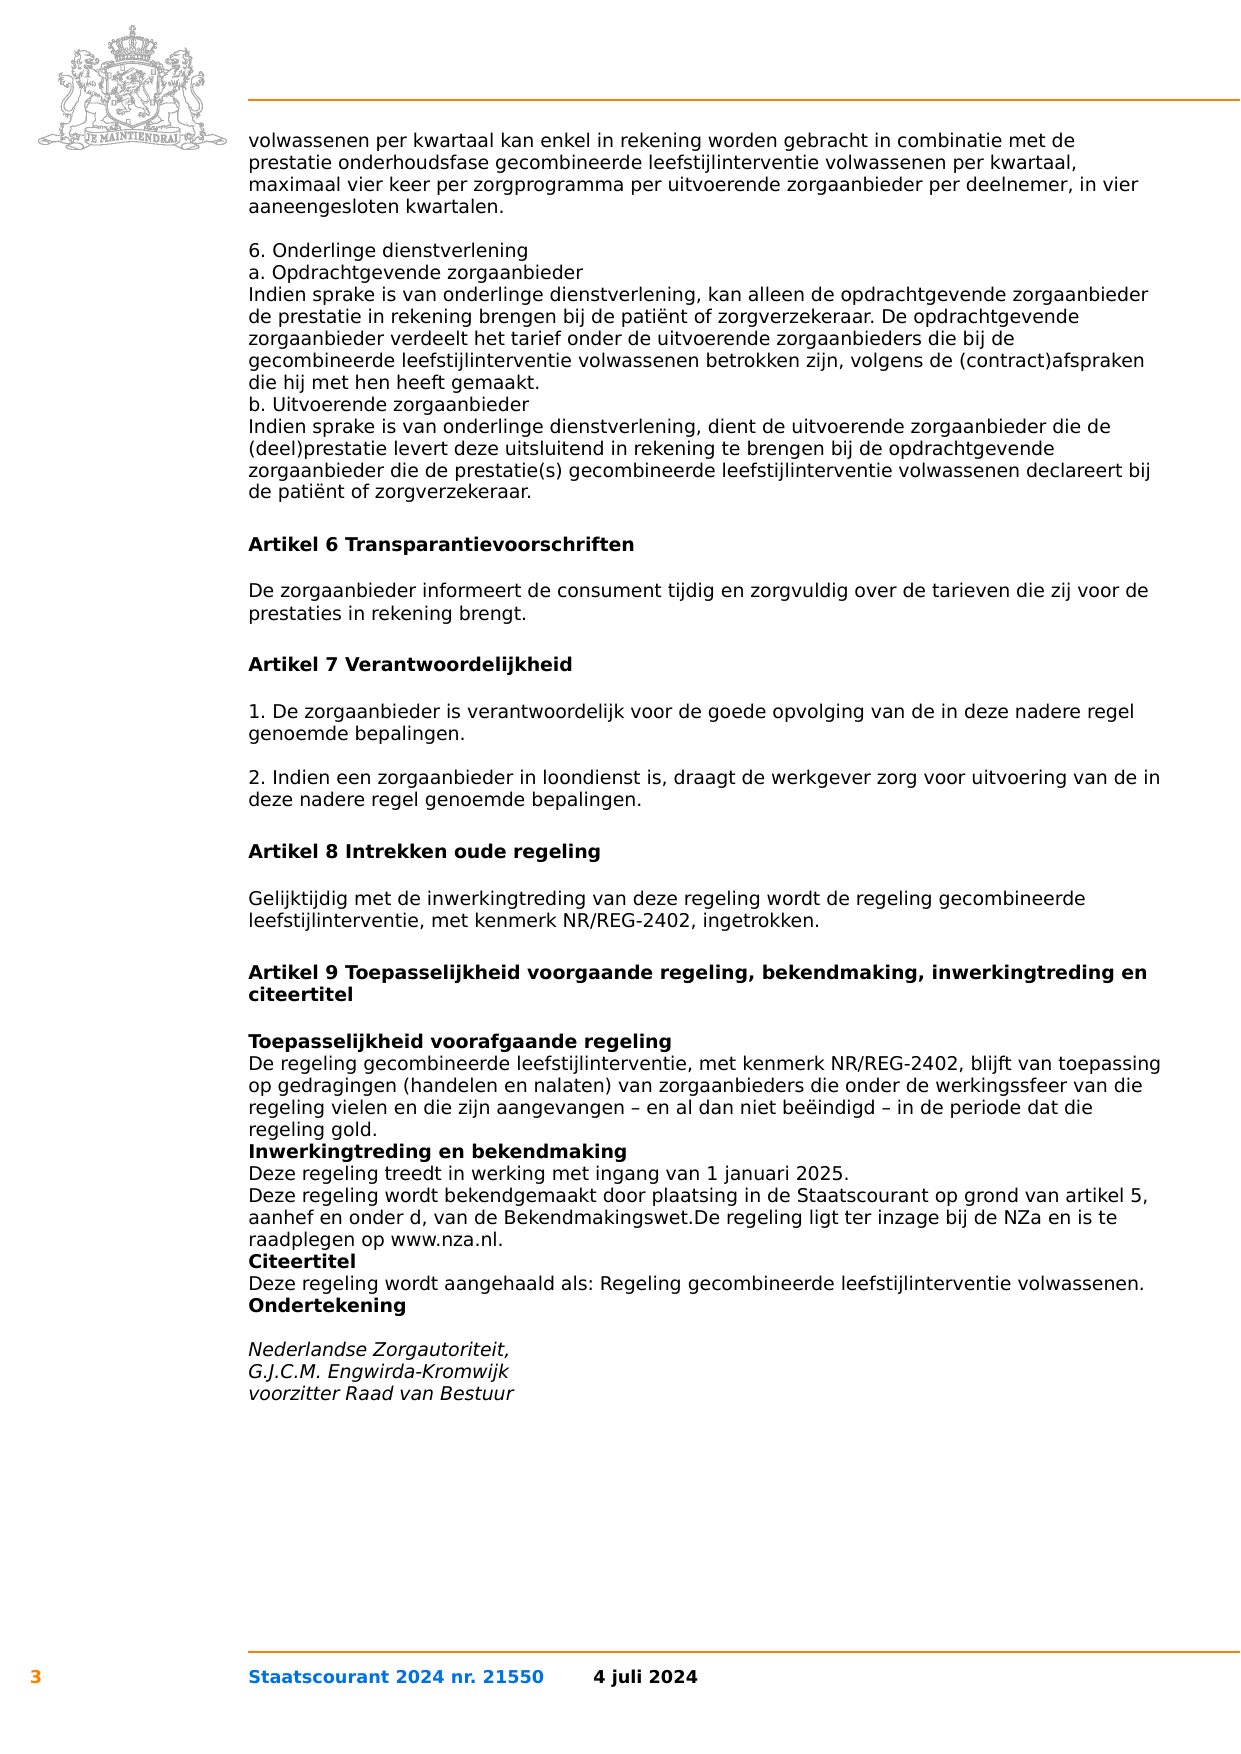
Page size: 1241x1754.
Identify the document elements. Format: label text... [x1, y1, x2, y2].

text 2. Indien een zorgaanbieder in loondienst is, draagt de werkgever zorg voor uitvoering van de in deze nadere regel genoemde bepalingen. [248, 767, 1163, 811]
text b. Uitvoerende zorgaanbieder [248, 393, 1163, 416]
text Ondertekening [248, 1295, 1163, 1317]
text Deze regeling treedt in werking met ingang van 1 januari 2025. [248, 1163, 1163, 1185]
text Deze regeling wordt aangehaald als: Regeling gecombineerde leefstijlinterventie volwassenen. [248, 1273, 1163, 1295]
text Indien sprake is van onderlinge dienstverlening, dient de uitvoerende zorgaanbieder die de (deel)prestatie levert deze uitsluitend in rekening te brengen bij de opdrachtgevende zorgaanbieder die de prestatie(s) gecombineerde leefstijlinterventie volwassenen declareert bij de patiënt of zorgverzekeraar. [248, 416, 1163, 503]
text 1. De zorgaanbieder is verantwoordelijk voor de goede opvolging van de in deze nadere regel genoemde bepalingen. [248, 701, 1163, 745]
text Citeertitel [248, 1251, 1163, 1273]
text Gelijktijdig met de inwerkingtreding van deze regeling wordt de regeling gecombineerde leefstijlinterventie, met kenmerk NR/REG-2402, ingetrokken. [248, 888, 1163, 932]
subtitle Artikel 8 Intrekken oude regeling [248, 841, 1163, 863]
picture [38, 25, 227, 150]
text volwassenen per kwartaal kan enkel in rekening worden gebracht in combinatie met de prestatie onderhoudsfase gecombineerde leefstijlinterventie volwassenen per kwartaal, maximaal vier keer per zorgprogramma per uitvoerende zorgaanbieder per deelnemer, in vier aaneengesloten kwartalen. [248, 130, 1163, 218]
text Inwerkingtreding en bekendmaking [248, 1141, 1163, 1163]
text a. Opdrachtgevende zorgaanbieder [248, 262, 1163, 284]
text 6. Onderlinge dienstverlening [248, 240, 1163, 262]
subtitle Artikel 9 Toepasselijkheid voorgaande regeling, bekendmaking, inwerkingtreding en citeertitel [248, 962, 1163, 1006]
subtitle Artikel 7 Verantwoordelijkheid [248, 654, 1163, 676]
text De zorgaanbieder informeert de consument tijdig en zorgvuldig over de tarieven die zij voor de prestaties in rekening brengt. [248, 580, 1163, 624]
text Indien sprake is van onderlinge dienstverlening, kan alleen de opdrachtgevende zorgaanbieder de prestatie in rekening brengen bij de patiënt of zorgverzekeraar. De opdrachtgevende zorgaanbieder verdeelt het tarief onder de uitvoerende zorgaanbieders die bij de gecombineerde leefstijlinterventie volwassenen betrokken zijn, volgens de (contract)afspraken die hij met hen heeft gemaakt. [248, 284, 1163, 393]
text Nederlandse Zorgautoriteit, G.J.C.M. Engwirda-Kromwijk voorzitter Raad van Bestuur [248, 1339, 1163, 1404]
text Deze regeling wordt bekendgemaakt door plaatsing in de Staatscourant op grond van artikel 5, aanhef en onder d, van de Bekendmakingswet.De regeling ligt ter inzage bij de NZa en is te raadplegen op www.nza.nl. [248, 1185, 1163, 1251]
text De regeling gecombineerde leefstijlinterventie, met kenmerk NR/REG-2402, blijft van toepassing op gedragingen (handelen en nalaten) van zorgaanbieders die onder de werkingssfeer van die regeling vielen en die zijn aangevangen – en al dan niet beëindigd – in de periode dat die regeling gold. [248, 1053, 1163, 1141]
text Toepasselijkheid voorafgaande regeling [248, 1031, 1163, 1053]
subtitle Artikel 6 Transparantievoorschriften [248, 533, 1163, 555]
